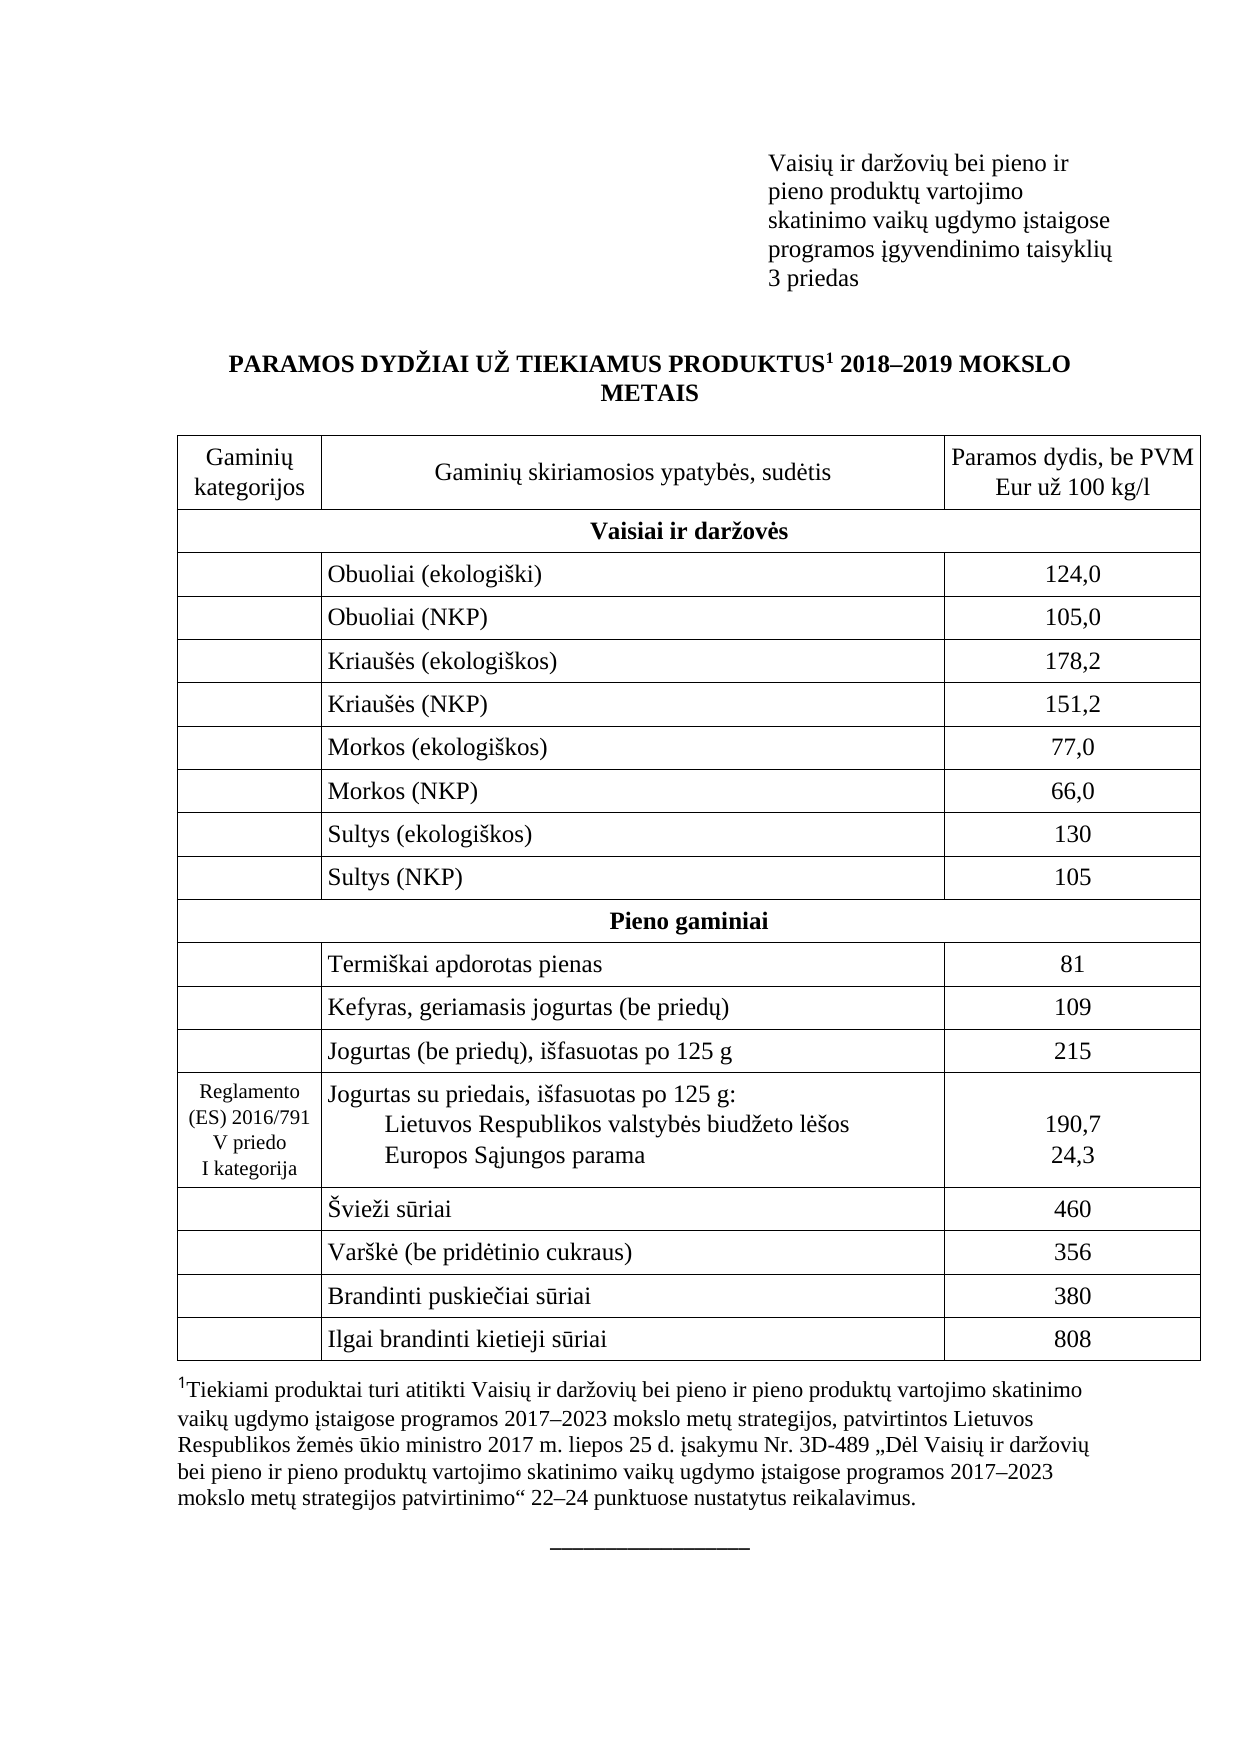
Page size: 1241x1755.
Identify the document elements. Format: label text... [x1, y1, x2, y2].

table_cell [178, 813, 321, 856]
table_cell Morkos (ekologiškos) [322, 727, 944, 769]
table_header Paramos dydis, be PVM Eur už 100 kg/l [945, 436, 1200, 509]
text 1Tiekiami produktai turi atitikti Vaisių ir daržovių bei pieno ir pieno produktų vartojimo skatinimo vaikų ugdymo įstaigose programos 2017–2023 mokslo metų strategijos, patvirtintos Lietuvos Respublikos žemės ūkio ministro 2017 m. liepos 25 d. įsakymu Nr. 3D-489 „Dėl Vaisių ir daržovių bei pieno ir pieno produktų vartojimo skatinimo vaikų ugdymo įstaigose programos 2017–2023 mokslo metų strategijos patvirtinimo“ 22–24 punktuose nustatytus reikalavimus. [177, 1371, 1122, 1511]
table_cell Ilgai brandinti kietieji sūriai [322, 1318, 944, 1360]
table_cell [178, 1030, 321, 1072]
table_cell [178, 1231, 321, 1274]
table_cell [178, 770, 321, 812]
table_cell Reglamento (ES) 2016/791 V priedo I kategorija [178, 1073, 321, 1187]
table_cell 190,7 24,3 [945, 1073, 1200, 1187]
table_cell Kefyras, geriamasis jogurtas (be priedų) [322, 987, 944, 1029]
table_cell Termiškai apdorotas pienas [322, 943, 944, 986]
table_cell [178, 727, 321, 769]
table_header Gaminių kategorijos [178, 436, 321, 509]
table_cell Varškė (be pridėtinio cukraus) [322, 1231, 944, 1274]
table_cell 151,2 [945, 683, 1200, 726]
table_cell 77,0 [945, 727, 1200, 769]
table_cell [178, 553, 321, 596]
table_cell Jogurtas su priedais, išfasuotas po 125 g: Lietuvos Respublikos valstybės biudžeto lėšos Europos Sąjungos parama [322, 1073, 944, 1187]
table_cell Kriaušės (ekologiškos) [322, 640, 944, 682]
table_cell Obuoliai (ekologiški) [322, 553, 944, 596]
table_cell [178, 597, 321, 639]
table_cell Brandinti puskiečiai sūriai [322, 1275, 944, 1317]
table_cell [178, 640, 321, 682]
table_cell [178, 1318, 321, 1360]
table_cell [178, 1188, 321, 1230]
table_cell 105,0 [945, 597, 1200, 639]
text 3 priedas [768, 263, 1122, 291]
table_cell 380 [945, 1275, 1200, 1317]
table_cell Obuoliai (NKP) [322, 597, 944, 639]
table_cell [178, 683, 321, 726]
table_cell 81 [945, 943, 1200, 986]
table_cell 66,0 [945, 770, 1200, 812]
table_cell Pieno gaminiai [178, 900, 1200, 942]
text __________________ [177, 1520, 1122, 1554]
text PARAMOS DYDŽIAI UŽ TIEKIAMUS PRODUKTUS1 2018–2019 MOKSLO METAIS [177, 349, 1122, 406]
table_cell 124,0 [945, 553, 1200, 596]
table_cell [178, 1275, 321, 1317]
table_cell Vaisiai ir daržovės [178, 510, 1200, 552]
table_cell 460 [945, 1188, 1200, 1230]
table_cell 105 [945, 857, 1200, 899]
table_cell Jogurtas (be priedų), išfasuotas po 125 g [322, 1030, 944, 1072]
table_cell 109 [945, 987, 1200, 1029]
table_cell [178, 857, 321, 899]
table_cell [178, 943, 321, 986]
text Vaisių ir daržovių bei pieno ir pieno produktų vartojimo skatinimo vaikų ugdymo įstaigose programos įgyvendinimo taisyklių [768, 148, 1122, 263]
table_cell 808 [945, 1318, 1200, 1360]
table_cell Sultys (ekologiškos) [322, 813, 944, 856]
table_cell 130 [945, 813, 1200, 856]
table_cell 356 [945, 1231, 1200, 1274]
table_cell 178,2 [945, 640, 1200, 682]
table_cell Sultys (NKP) [322, 857, 944, 899]
table_cell Švieži sūriai [322, 1188, 944, 1230]
table_cell [178, 987, 321, 1029]
table_cell 215 [945, 1030, 1200, 1072]
table_header Gaminių skiriamosios ypatybės, sudėtis [322, 436, 944, 509]
table_cell Kriaušės (NKP) [322, 683, 944, 726]
table_cell Morkos (NKP) [322, 770, 944, 812]
